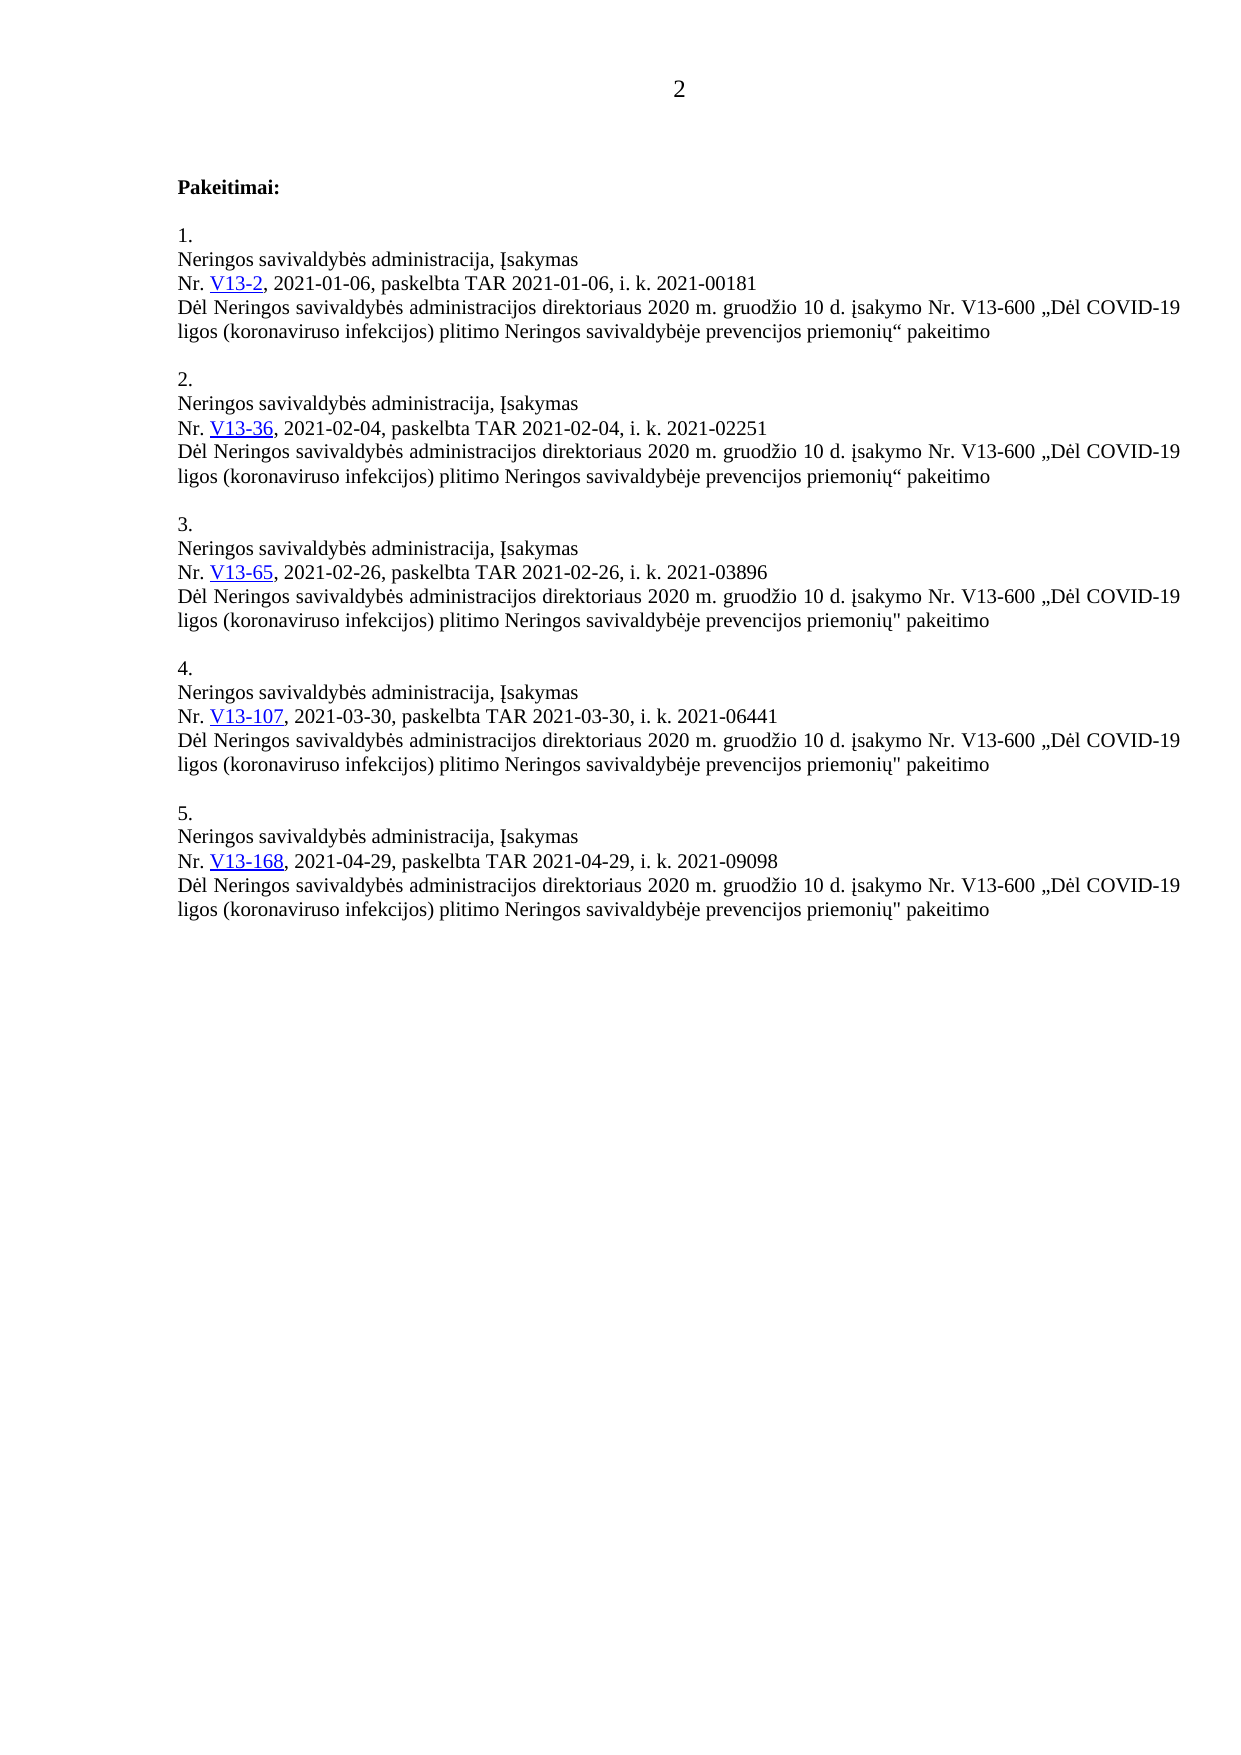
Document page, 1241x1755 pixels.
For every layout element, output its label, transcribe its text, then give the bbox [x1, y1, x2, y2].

text Dėl Neringos savivaldybės administracijos direktoriaus 2020 m. gruodžio 10 d. įsakymo Nr. V13-600 „Dėl COVID-19 ligos (koronaviruso infekcijos) plitimo Neringos savivaldybėje prevencijos priemonių" pakeitimo [177, 873, 1181, 921]
text Neringos savivaldybės administracija, Įsakymas [177, 391, 1181, 415]
text Dėl Neringos savivaldybės administracijos direktoriaus 2020 m. gruodžio 10 d. įsakymo Nr. V13-600 „Dėl COVID-19 ligos (koronaviruso infekcijos) plitimo Neringos savivaldybėje prevencijos priemonių“ pakeitimo [177, 295, 1181, 343]
text Nr. V13-36, 2021-02-04, paskelbta TAR 2021-02-04, i. k. 2021-02251 [177, 415, 1181, 439]
text Neringos savivaldybės administracija, Įsakymas [177, 536, 1181, 560]
text 2. [177, 367, 1181, 391]
text 3. [177, 512, 1181, 536]
text 1. [177, 223, 1181, 247]
text Neringos savivaldybės administracija, Įsakymas [177, 680, 1181, 704]
text Nr. V13-107, 2021-03-30, paskelbta TAR 2021-03-30, i. k. 2021-06441 [177, 704, 1181, 728]
text Neringos savivaldybės administracija, Įsakymas [177, 824, 1181, 848]
text Nr. V13-2, 2021-01-06, paskelbta TAR 2021-01-06, i. k. 2021-00181 [177, 271, 1181, 295]
text Dėl Neringos savivaldybės administracijos direktoriaus 2020 m. gruodžio 10 d. įsakymo Nr. V13-600 „Dėl COVID-19 ligos (koronaviruso infekcijos) plitimo Neringos savivaldybėje prevencijos priemonių" pakeitimo [177, 584, 1181, 632]
text 4. [177, 656, 1181, 680]
text Neringos savivaldybės administracija, Įsakymas [177, 247, 1181, 271]
text 5. [177, 800, 1181, 824]
text Pakeitimai: [177, 175, 1181, 199]
text Nr. V13-65, 2021-02-26, paskelbta TAR 2021-02-26, i. k. 2021-03896 [177, 560, 1181, 584]
text Dėl Neringos savivaldybės administracijos direktoriaus 2020 m. gruodžio 10 d. įsakymo Nr. V13-600 „Dėl COVID-19 ligos (koronaviruso infekcijos) plitimo Neringos savivaldybėje prevencijos priemonių" pakeitimo [177, 728, 1181, 776]
text Nr. V13-168, 2021-04-29, paskelbta TAR 2021-04-29, i. k. 2021-09098 [177, 848, 1181, 873]
text Dėl Neringos savivaldybės administracijos direktoriaus 2020 m. gruodžio 10 d. įsakymo Nr. V13-600 „Dėl COVID-19 ligos (koronaviruso infekcijos) plitimo Neringos savivaldybėje prevencijos priemonių“ pakeitimo [177, 439, 1181, 488]
